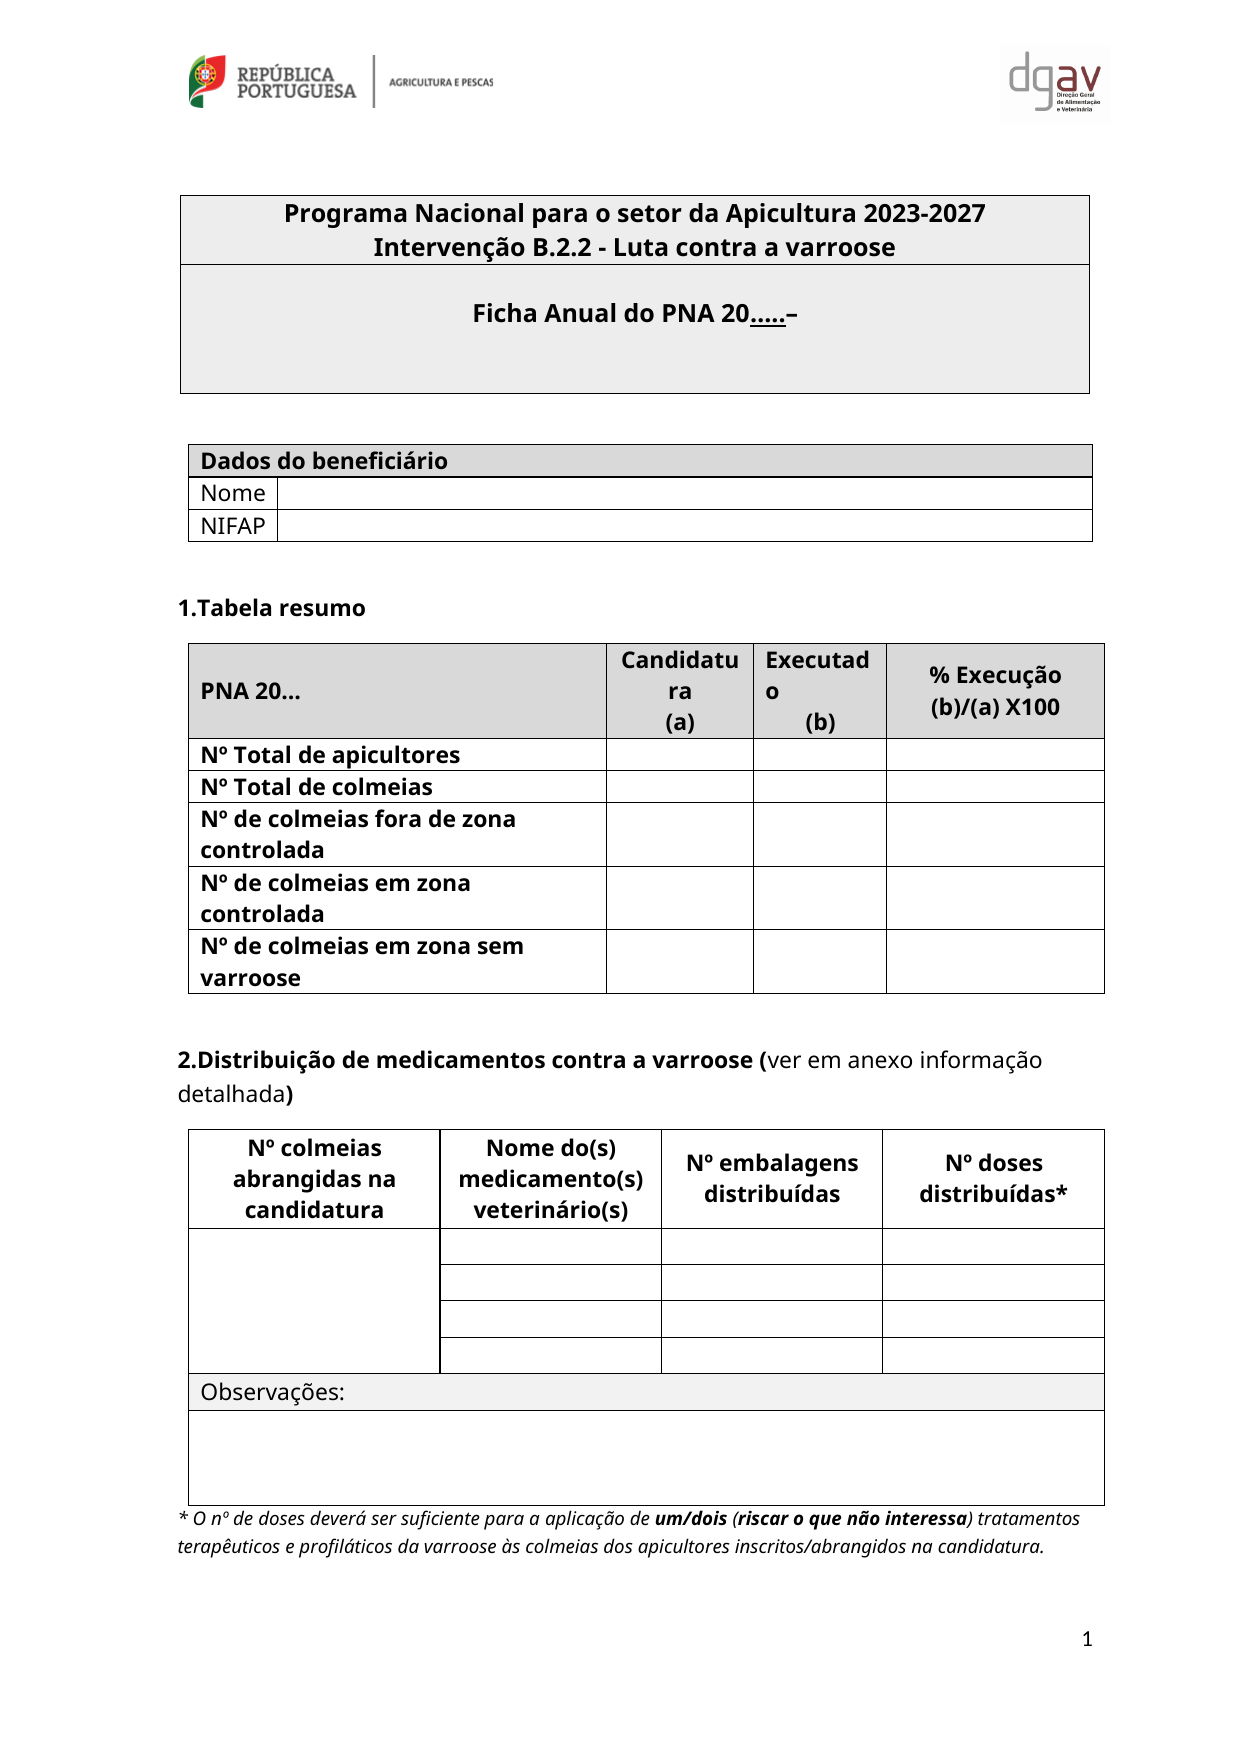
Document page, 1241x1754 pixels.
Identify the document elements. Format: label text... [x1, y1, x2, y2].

table_cell [883, 1338, 1104, 1373]
table_cell [441, 1265, 661, 1300]
table_header Nº colmeias abrangidas na candidatura [189, 1130, 439, 1227]
table_header Nº embalagens distribuídas [662, 1130, 882, 1227]
table_header Nome do(s) medicamento(s) veterinário(s) [441, 1130, 661, 1227]
table_cell [607, 867, 753, 929]
table_cell NIFAP [189, 510, 277, 541]
table_cell [189, 1411, 1104, 1504]
table_cell Nº de colmeias em zona sem varroose [189, 930, 606, 993]
table_cell [607, 803, 753, 866]
table_cell [887, 771, 1104, 802]
table_header Dados do beneficiário [189, 445, 1092, 476]
table_cell [754, 867, 886, 929]
table_cell Nº Total de apicultores [189, 739, 606, 770]
table_cell [887, 739, 1104, 770]
text 1.Tabela resumo [177, 592, 1092, 624]
table_cell [189, 1229, 439, 1373]
text * O nº de doses deverá ser suficiente para a aplicação de um/dois (riscar o que não interessa) tratamentos terapêuticos e profiláticos da varroose às colmeias dos apicultores inscritos/abrangidos na candidatura. [177, 1506, 1092, 1558]
table_cell Nº de colmeias fora de zona controlada [189, 803, 606, 866]
table_header % Execução (b)/(a) X100 [887, 644, 1104, 738]
table_header PNA 20… [189, 644, 606, 738]
table_cell [662, 1338, 882, 1373]
table_cell [887, 867, 1104, 929]
table_cell [754, 803, 886, 866]
table_cell [883, 1265, 1104, 1300]
table_cell Nº de colmeias em zona controlada [189, 867, 606, 929]
table_cell [662, 1265, 882, 1300]
table_cell Nº Total de colmeias [189, 771, 606, 802]
table_cell [278, 510, 1092, 541]
table_cell [662, 1301, 882, 1337]
table_cell [883, 1301, 1104, 1337]
picture [189, 55, 494, 108]
table_cell [441, 1338, 661, 1373]
table_cell [662, 1229, 882, 1264]
table_cell [441, 1301, 661, 1337]
table_cell [754, 771, 886, 802]
table_header Candidatura (a) [607, 644, 753, 738]
table_cell [441, 1229, 661, 1264]
table_cell [754, 930, 886, 993]
table_cell Observações: [189, 1374, 1104, 1410]
table_cell Ficha Anual do PNA 20…..– [181, 265, 1089, 393]
table_cell [607, 930, 753, 993]
table_cell [883, 1229, 1104, 1264]
text 2.Distribuição de medicamentos contra a varroose (ver em anexo informação detalhada) [177, 1044, 1092, 1109]
table_cell [607, 739, 753, 770]
table_header Programa Nacional para o setor da Apicultura 2023-2027 Intervenção B.2.2 - Luta contra a varroose [181, 196, 1089, 264]
table_header Executado (b) [754, 644, 886, 738]
table_cell [754, 739, 886, 770]
table_cell Nome [189, 478, 277, 509]
table_header Nº doses distribuídas* [883, 1130, 1104, 1227]
table_cell [887, 930, 1104, 993]
table_cell [887, 803, 1104, 866]
table_cell [278, 478, 1092, 509]
table_cell [607, 771, 753, 802]
